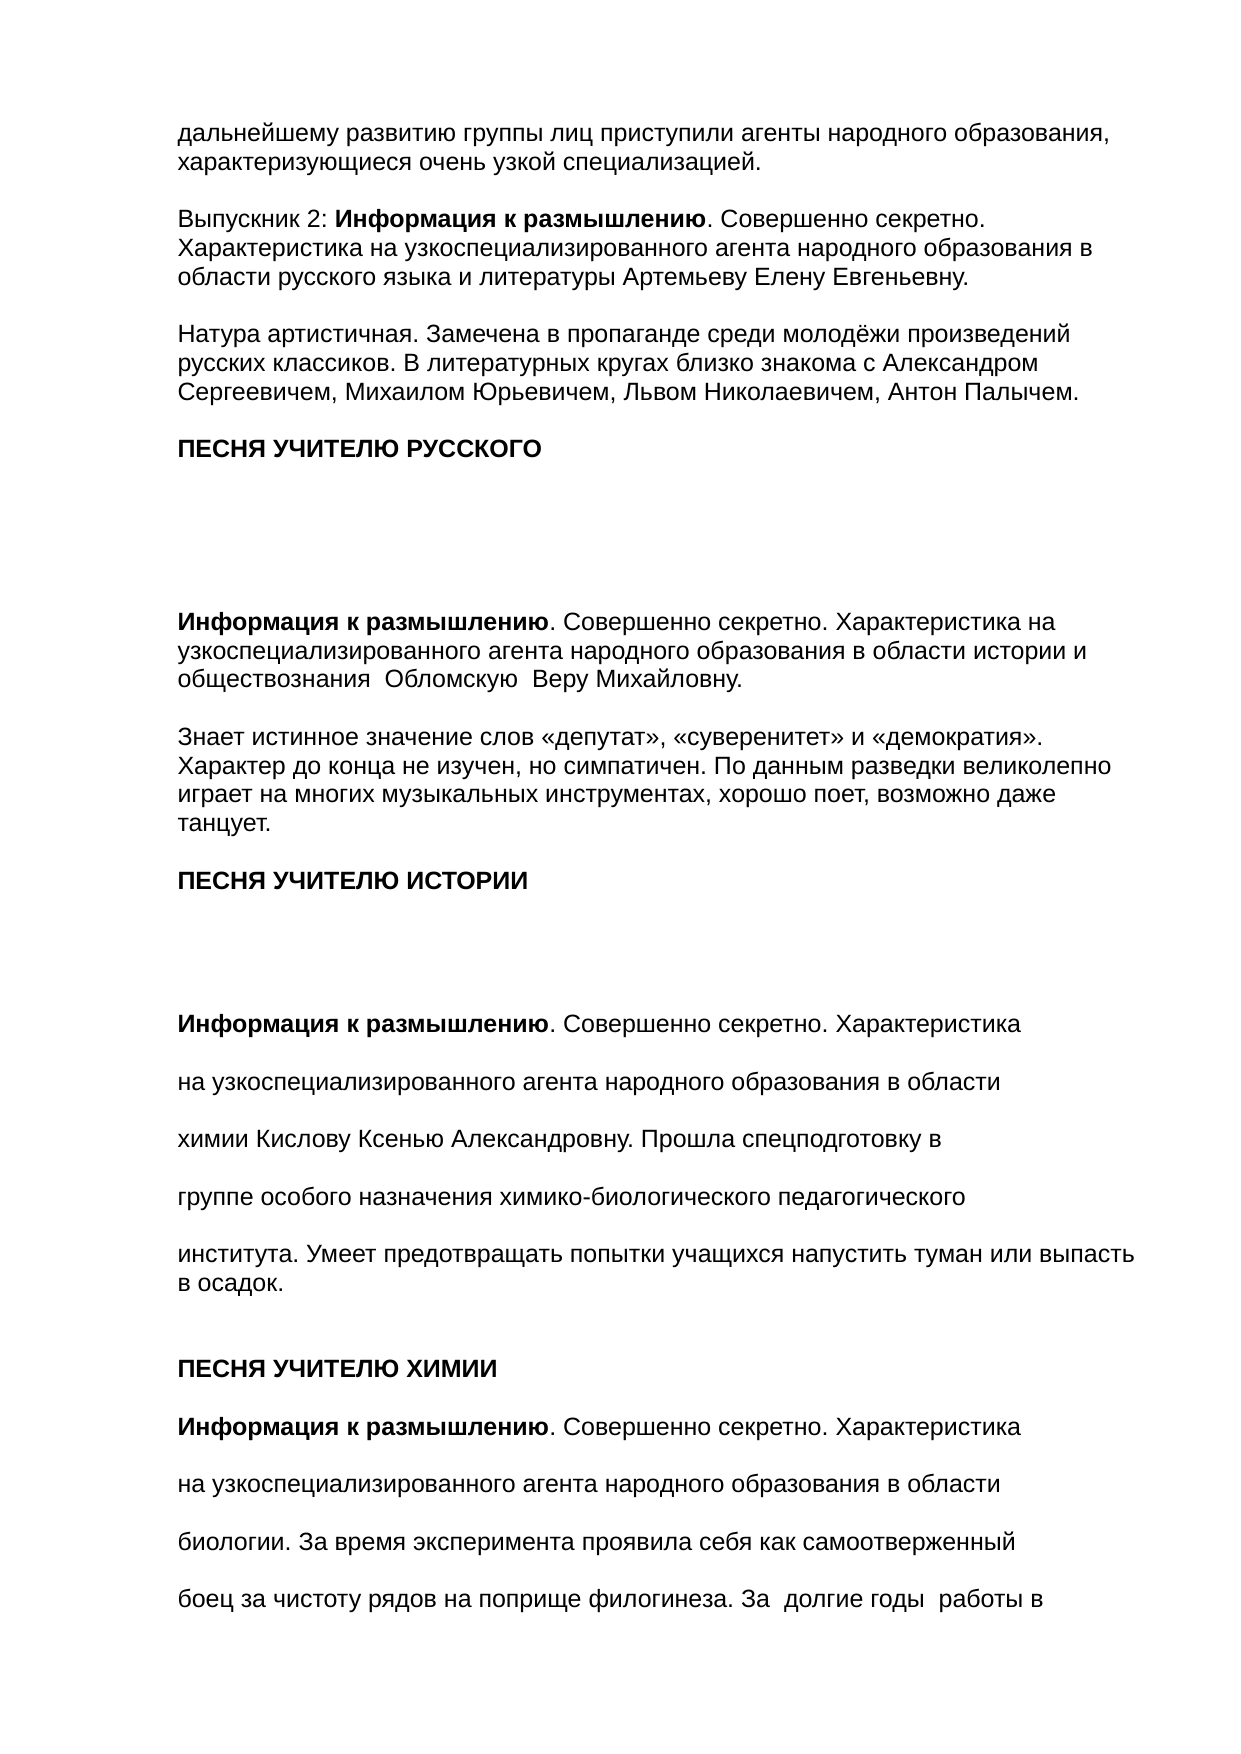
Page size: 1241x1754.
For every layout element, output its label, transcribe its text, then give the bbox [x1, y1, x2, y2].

text Информация к размышлению. Совершенно секретно. Характеристика на узкоспециализированного агента народного образования в области истории и обществознания Обломскую Веру Михайловну. [177, 607, 1152, 722]
text Информация к размышлению. Совершенно секретно. Характеристика на узкоспециализированного агента народного образования в области химии Кислову Ксенью Александровну. Прошла спецподготовку в группе особого назначения химико-биологического педагогического института. Умеет предотвращать попытки учащихся напустить туман или выпасть в осадок. [177, 1009, 1152, 1297]
text Знает истинное значение слов «депутат», «суверенитет» и «демократия». Характер до конца не изучен, но симпатичен. По данным разведки великолепно играет на многих музыкальных инструментах, хорошо поет, возможно даже танцует. [177, 722, 1152, 837]
text дальнейшему развитию группы лиц приступили агенты народного образования, характеризующиеся очень узкой специализацией. Выпускник 2: Информация к размышлению. Совершенно секретно. Характеристика на узкоспециализированного агента народного образования в области русского языка и литературы Артемьеву Елену Евгеньевну. Натура артистичная. Замечена в пропаганде среди молодёжи произведений русских классиков. В литературных кругах близко знакома с Александром Сергеевичем, Михаилом Юрьевичем, Львом Николаевичем, Антон Палычем. ПЕСНЯ УЧИТЕЛЮ РУССКОГО [177, 118, 1152, 463]
text Информация к размышлению. Совершенно секретно. Характеристика на узкоспециализированного агента народного образования в области биологии. За время эксперимента проявила себя как самоотверженный боец за чистоту рядов на поприще филогинеза. За долгие годы работы в [177, 1412, 1152, 1613]
text ПЕСНЯ УЧИТЕЛЮ ИСТОРИИ [177, 866, 1152, 894]
text ПЕСНЯ УЧИТЕЛЮ ХИМИИ [177, 1354, 1152, 1383]
